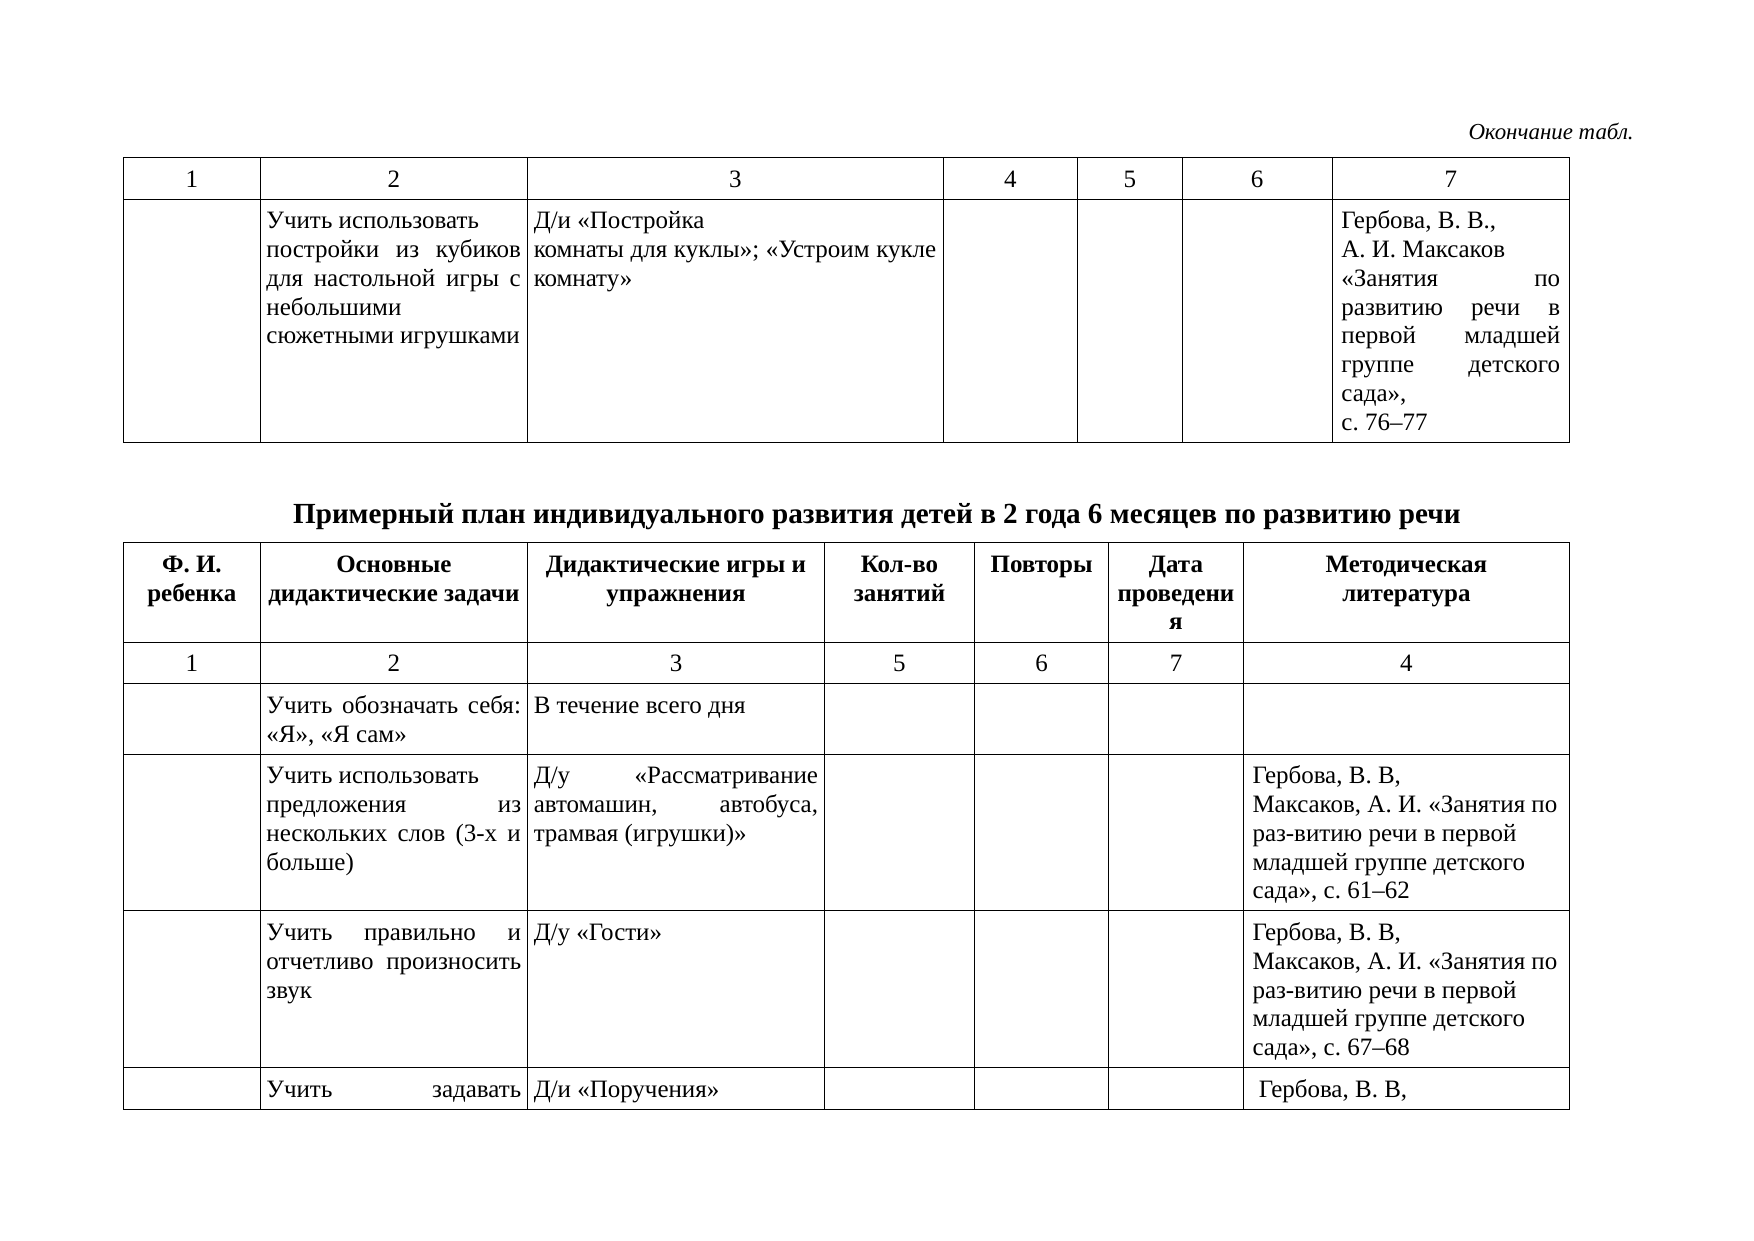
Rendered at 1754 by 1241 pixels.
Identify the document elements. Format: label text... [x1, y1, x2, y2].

table_header Ф. И. ребенка [124, 543, 260, 641]
table_header Методическая литература [1244, 543, 1569, 641]
table_cell Гербова, В. В, Максаков, А. И. «Занятия по раз-витию речи в первой младшей группе детского сада», с. 67–68 [1244, 911, 1569, 1067]
table_cell [975, 1068, 1108, 1109]
table_cell Д/у «Рассматривание автомашин, автобуса, трамвая (игрушки)» [528, 755, 824, 910]
table_cell [124, 1068, 260, 1109]
table_cell 6 [975, 643, 1108, 683]
table_cell Д/у «Гости» [528, 911, 824, 1067]
table_header 7 [1333, 158, 1569, 199]
table_cell [1109, 684, 1243, 754]
table_cell 1 [124, 643, 260, 683]
table_header 6 [1183, 158, 1332, 199]
table_cell [1109, 911, 1243, 1067]
table_cell Д/и «Постройка комнаты для куклы»; «Устроим кукле комнату» [528, 200, 943, 442]
table_cell [944, 200, 1077, 442]
table_cell [124, 200, 260, 442]
table_cell Д/и «Поручения» [528, 1068, 824, 1109]
table_cell [1244, 684, 1569, 754]
table_cell 7 [1109, 643, 1243, 683]
table_cell Учить использовать предложения из нескольких слов (3-х и больше) [261, 755, 527, 910]
table_cell [825, 755, 974, 910]
table_cell [124, 684, 260, 754]
table_header 2 [261, 158, 527, 199]
text Примерный план индивидуального развития детей в 2 года 6 месяцев по развитию речи [118, 496, 1636, 529]
table_header Дата проведения [1109, 543, 1243, 641]
table_cell 3 [528, 643, 824, 683]
table_cell [1078, 200, 1182, 442]
table_cell Учить обозначать себя: «Я», «Я сам» [261, 684, 527, 754]
table_cell [975, 684, 1108, 754]
table_cell [124, 911, 260, 1067]
table_cell 2 [261, 643, 527, 683]
table_header 3 [528, 158, 943, 199]
table_header Дидактические игры и упражнения [528, 543, 824, 641]
table_cell [825, 1068, 974, 1109]
table_header Кол-во занятий [825, 543, 974, 641]
table_cell [124, 755, 260, 910]
table_cell [975, 755, 1108, 910]
table_cell Гербова, В. В, Максаков, А. И. «Занятия по раз-витию речи в первой младшей группе детского сада», с. 61–62 [1244, 755, 1569, 910]
table_cell В течение всего дня [528, 684, 824, 754]
table_cell [1183, 200, 1332, 442]
table_header 1 [124, 158, 260, 199]
table_cell Учить задавать [261, 1068, 527, 1109]
table_cell [1109, 1068, 1243, 1109]
table_header Повторы [975, 543, 1108, 641]
table_cell [825, 911, 974, 1067]
table_cell 4 [1244, 643, 1569, 683]
text Окончание табл. [118, 118, 1636, 144]
table_cell Гербова, В. В, [1244, 1068, 1569, 1109]
table_cell 5 [825, 643, 974, 683]
table_header Основные дидактические задачи [261, 543, 527, 641]
table_cell [975, 911, 1108, 1067]
table_header 5 [1078, 158, 1182, 199]
table_cell Учить использовать постройки из кубиков для настольной игры с небольшими сюжетными игрушками [261, 200, 527, 442]
table_cell Учить правильно и отчетливо произносить звук [261, 911, 527, 1067]
table_cell [1109, 755, 1243, 910]
table_cell Гербова, В. В., А. И. Максаков «Занятия по развитию речи в первой младшей группе детского сада», с. 76–77 [1333, 200, 1569, 442]
table_cell [825, 684, 974, 754]
table_header 4 [944, 158, 1077, 199]
